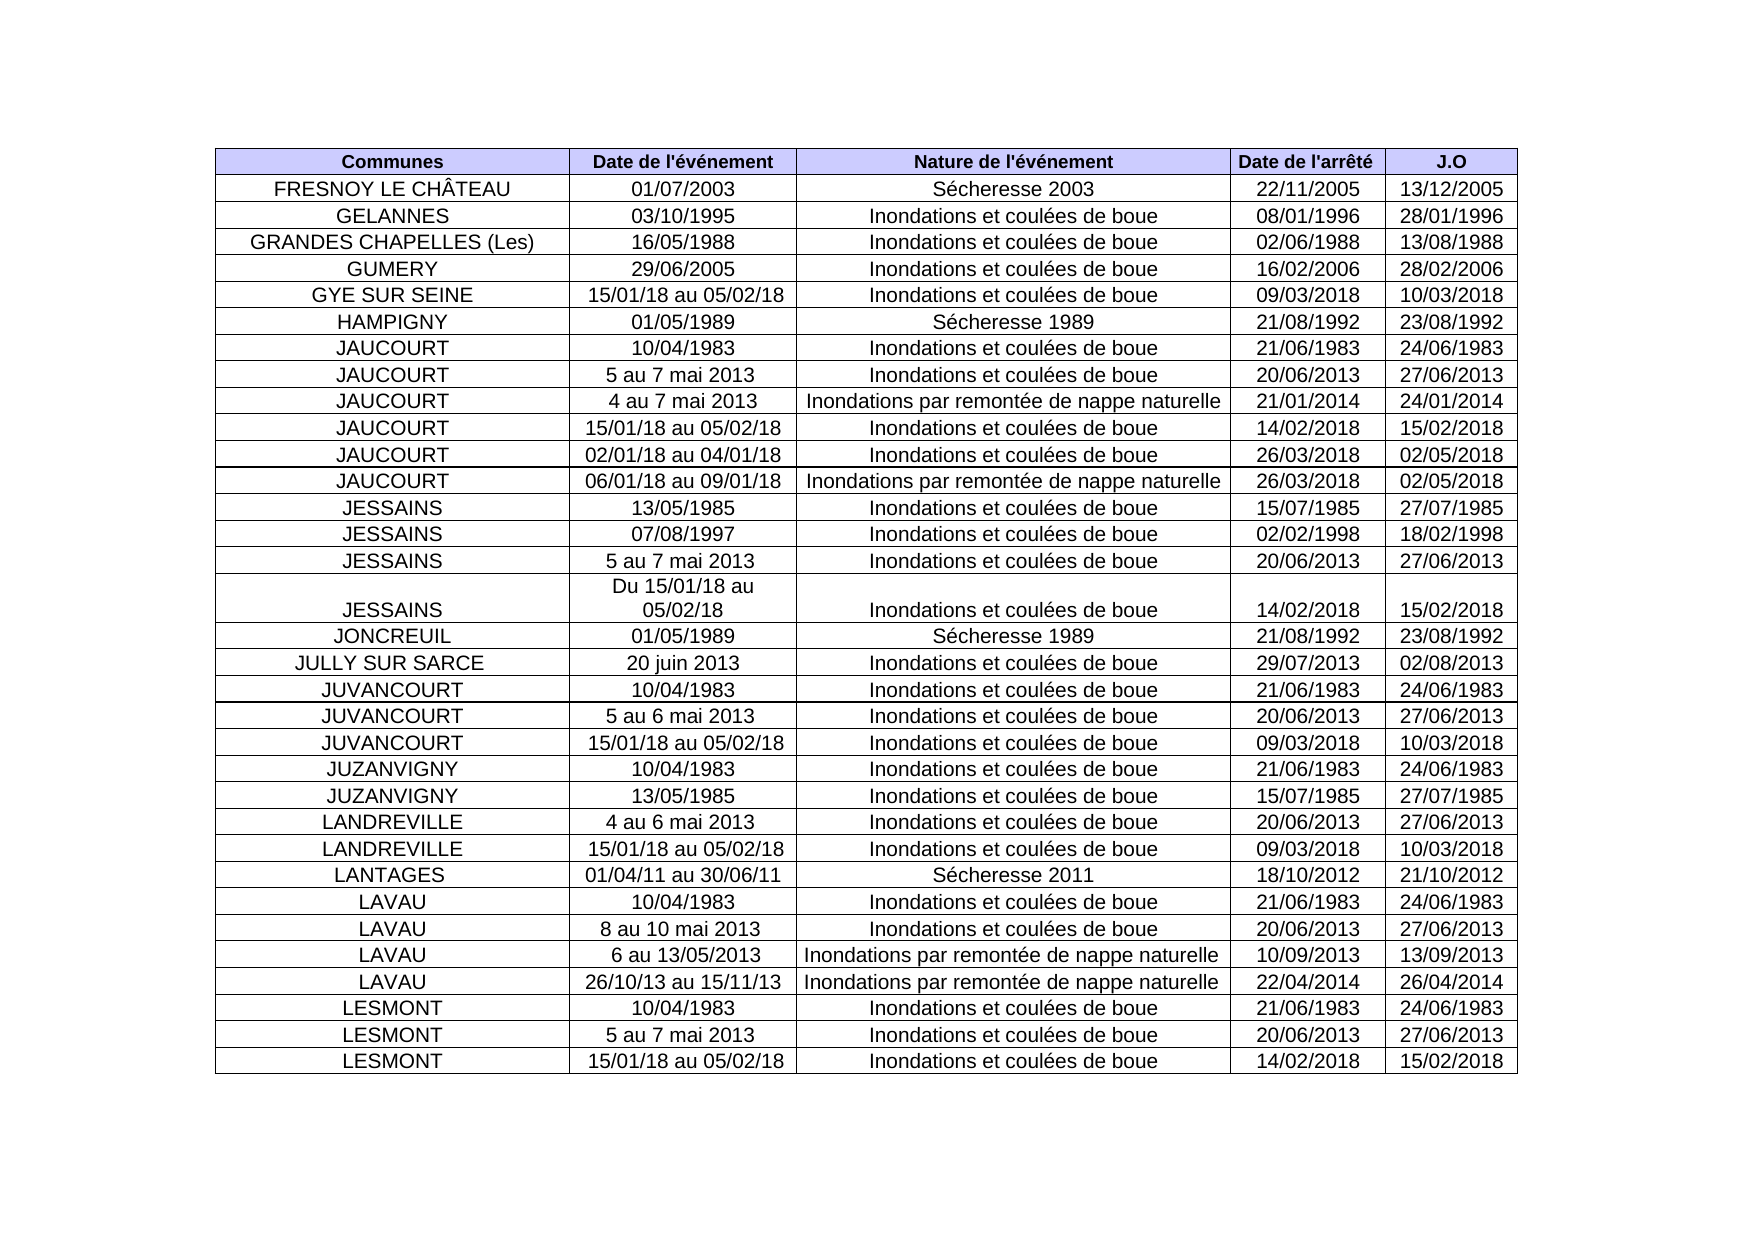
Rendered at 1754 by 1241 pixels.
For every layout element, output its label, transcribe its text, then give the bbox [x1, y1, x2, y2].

table_cell Inondations et coulées de boue [797, 649, 1230, 675]
table_cell Sécheresse 1989 [797, 623, 1230, 648]
table_cell JUVANCOURT [216, 729, 569, 754]
table_cell 20/06/2013 [1231, 703, 1385, 728]
table_cell 06/01/18 au 09/01/18 [570, 468, 796, 493]
table_cell 21/08/1992 [1231, 623, 1385, 648]
table_cell FRESNOY LE CHÂTEAU [216, 175, 569, 201]
table_cell 13/05/1985 [570, 494, 796, 519]
table_cell Inondations et coulées de boue [797, 835, 1230, 861]
table_cell Inondations par remontée de nappe naturelle [797, 941, 1230, 967]
table_cell 24/06/1983 [1386, 335, 1517, 360]
table_cell 01/07/2003 [570, 175, 796, 201]
table_cell 27/06/2013 [1386, 361, 1517, 387]
table_cell 27/07/1985 [1386, 494, 1517, 519]
table_cell JAUCOURT [216, 361, 569, 387]
table_cell JULLY SUR SARCE [216, 649, 569, 675]
table_cell JUZANVIGNY [216, 756, 569, 781]
table_cell 21/06/1983 [1231, 676, 1385, 701]
table_cell 4 au 6 mai 2013 [570, 809, 796, 834]
table_cell JUVANCOURT [216, 676, 569, 701]
table_cell 21/06/1983 [1231, 756, 1385, 781]
table_cell 07/08/1997 [570, 521, 796, 546]
table_cell Inondations et coulées de boue [797, 547, 1230, 573]
table_cell JESSAINS [216, 547, 569, 573]
table_header Date de l'événement [570, 149, 796, 174]
table_cell Inondations et coulées de boue [797, 255, 1230, 281]
table_cell 10/04/1983 [570, 995, 796, 1020]
table_cell 20/06/2013 [1231, 915, 1385, 940]
table_cell 10/04/1983 [570, 676, 796, 701]
table_cell 10/03/2018 [1386, 282, 1517, 307]
table_cell JESSAINS [216, 574, 569, 622]
table_cell JAUCOURT [216, 468, 569, 493]
table_header Date de l'arrêté [1231, 149, 1385, 174]
table_cell 29/06/2005 [570, 255, 796, 281]
table_cell 08/01/1996 [1231, 202, 1385, 227]
table_cell Inondations et coulées de boue [797, 782, 1230, 808]
table_cell 27/06/2013 [1386, 1021, 1517, 1047]
table_cell 28/02/2006 [1386, 255, 1517, 281]
table_cell JUVANCOURT [216, 703, 569, 728]
table_cell 02/08/2013 [1386, 649, 1517, 675]
table_cell 15/01/18 au 05/02/18 [570, 729, 796, 754]
table_cell 15/02/2018 [1386, 414, 1517, 440]
table_cell 23/08/1992 [1386, 308, 1517, 334]
table_cell 21/08/1992 [1231, 308, 1385, 334]
table_cell GELANNES [216, 202, 569, 227]
table_cell GYE SUR SEINE [216, 282, 569, 307]
table_cell JAUCOURT [216, 335, 569, 360]
table_cell 15/02/2018 [1386, 574, 1517, 622]
table_cell 20/06/2013 [1231, 361, 1385, 387]
table_cell 10/03/2018 [1386, 835, 1517, 861]
table_cell 27/06/2013 [1386, 547, 1517, 573]
table_cell 5 au 7 mai 2013 [570, 547, 796, 573]
table_cell LAVAU [216, 888, 569, 914]
table_cell Inondations par remontée de nappe naturelle [797, 968, 1230, 993]
table_cell 01/05/1989 [570, 308, 796, 334]
table_cell Inondations par remontée de nappe naturelle [797, 388, 1230, 413]
table_cell Inondations et coulées de boue [797, 521, 1230, 546]
table_cell 15/01/18 au 05/02/18 [570, 414, 796, 440]
table_cell 27/06/2013 [1386, 915, 1517, 940]
table_cell JUZANVIGNY [216, 782, 569, 808]
table_cell Inondations et coulées de boue [797, 809, 1230, 834]
table_cell GRANDES CHAPELLES (Les) [216, 229, 569, 254]
table_cell 10/04/1983 [570, 888, 796, 914]
table_cell JESSAINS [216, 521, 569, 546]
table_cell 02/06/1988 [1231, 229, 1385, 254]
table_cell LAVAU [216, 941, 569, 967]
table_cell 10/04/1983 [570, 335, 796, 360]
table_cell 27/07/1985 [1386, 782, 1517, 808]
table_cell HAMPIGNY [216, 308, 569, 334]
table_cell Sécheresse 2011 [797, 862, 1230, 887]
table_cell 29/07/2013 [1231, 649, 1385, 675]
table_cell 21/01/2014 [1231, 388, 1385, 413]
table_cell 16/05/1988 [570, 229, 796, 254]
table_cell JAUCOURT [216, 441, 569, 466]
table_cell 26/04/2014 [1386, 968, 1517, 993]
table_cell Inondations et coulées de boue [797, 229, 1230, 254]
table_cell 09/03/2018 [1231, 835, 1385, 861]
table_cell 4 au 7 mai 2013 [570, 388, 796, 413]
table_cell LANDREVILLE [216, 809, 569, 834]
table_cell 15/07/1985 [1231, 782, 1385, 808]
table_cell 5 au 6 mai 2013 [570, 703, 796, 728]
table_cell LANTAGES [216, 862, 569, 887]
table_cell Inondations et coulées de boue [797, 995, 1230, 1020]
table_cell 21/06/1983 [1231, 888, 1385, 914]
table_cell 02/01/18 au 04/01/18 [570, 441, 796, 466]
table_cell 15/01/18 au 05/02/18 [570, 282, 796, 307]
table_cell LANDREVILLE [216, 835, 569, 861]
table_cell 14/02/2018 [1231, 414, 1385, 440]
table_cell Inondations et coulées de boue [797, 414, 1230, 440]
table_cell 27/06/2013 [1386, 703, 1517, 728]
table_cell Inondations et coulées de boue [797, 282, 1230, 307]
table_cell LESMONT [216, 995, 569, 1020]
table_cell JESSAINS [216, 494, 569, 519]
table_cell 10/04/1983 [570, 756, 796, 781]
table_cell 01/04/11 au 30/06/11 [570, 862, 796, 887]
table_cell 24/06/1983 [1386, 995, 1517, 1020]
table_cell 01/05/1989 [570, 623, 796, 648]
table_cell 15/02/2018 [1386, 1048, 1517, 1073]
table_cell LAVAU [216, 915, 569, 940]
table_cell 13/12/2005 [1386, 175, 1517, 201]
table_cell 26/03/2018 [1231, 441, 1385, 466]
table_cell Inondations et coulées de boue [797, 335, 1230, 360]
table_cell JONCREUIL [216, 623, 569, 648]
table_cell 20/06/2013 [1231, 547, 1385, 573]
table_cell 28/01/1996 [1386, 202, 1517, 227]
table_cell 10/03/2018 [1386, 729, 1517, 754]
table_header Nature de l'événement [797, 149, 1230, 174]
table_header J.O [1386, 149, 1517, 174]
table_cell Inondations et coulées de boue [797, 676, 1230, 701]
table_cell 22/11/2005 [1231, 175, 1385, 201]
table_cell 18/02/1998 [1386, 521, 1517, 546]
table_cell Inondations et coulées de boue [797, 1048, 1230, 1073]
table_cell 15/07/1985 [1231, 494, 1385, 519]
table_cell 13/09/2013 [1386, 941, 1517, 967]
table_cell Inondations et coulées de boue [797, 361, 1230, 387]
table_cell 15/01/18 au 05/02/18 [570, 835, 796, 861]
table_cell LESMONT [216, 1021, 569, 1047]
table_cell Inondations par remontée de nappe naturelle [797, 468, 1230, 493]
table_cell 6 au 13/05/2013 [570, 941, 796, 967]
table_cell Inondations et coulées de boue [797, 441, 1230, 466]
table_cell 10/09/2013 [1231, 941, 1385, 967]
table_cell 18/10/2012 [1231, 862, 1385, 887]
table_cell 21/06/1983 [1231, 335, 1385, 360]
table_cell 03/10/1995 [570, 202, 796, 227]
table_cell 14/02/2018 [1231, 574, 1385, 622]
table_cell 21/10/2012 [1386, 862, 1517, 887]
table_cell Inondations et coulées de boue [797, 1021, 1230, 1047]
table_cell 16/02/2006 [1231, 255, 1385, 281]
table_cell Inondations et coulées de boue [797, 915, 1230, 940]
table_cell 24/06/1983 [1386, 888, 1517, 914]
table_cell Inondations et coulées de boue [797, 888, 1230, 914]
table_cell Du 15/01/18 au 05/02/18 [570, 574, 796, 622]
table_cell 02/05/2018 [1386, 468, 1517, 493]
table_cell Inondations et coulées de boue [797, 756, 1230, 781]
table_cell 20/06/2013 [1231, 809, 1385, 834]
table_cell 23/08/1992 [1386, 623, 1517, 648]
table_cell 22/04/2014 [1231, 968, 1385, 993]
table_cell GUMERY [216, 255, 569, 281]
table_cell 09/03/2018 [1231, 282, 1385, 307]
table_cell Sécheresse 1989 [797, 308, 1230, 334]
table_cell 24/01/2014 [1386, 388, 1517, 413]
table_cell 21/06/1983 [1231, 995, 1385, 1020]
table_cell Inondations et coulées de boue [797, 729, 1230, 754]
table_cell 14/02/2018 [1231, 1048, 1385, 1073]
table_cell 20/06/2013 [1231, 1021, 1385, 1047]
table_cell 24/06/1983 [1386, 756, 1517, 781]
table_cell JAUCOURT [216, 414, 569, 440]
table_cell 13/05/1985 [570, 782, 796, 808]
table_cell 15/01/18 au 05/02/18 [570, 1048, 796, 1073]
table_cell Inondations et coulées de boue [797, 494, 1230, 519]
table_cell JAUCOURT [216, 388, 569, 413]
table_cell Inondations et coulées de boue [797, 202, 1230, 227]
table_cell 24/06/1983 [1386, 676, 1517, 701]
table_cell Inondations et coulées de boue [797, 574, 1230, 622]
table_cell 27/06/2013 [1386, 809, 1517, 834]
table_cell 5 au 7 mai 2013 [570, 1021, 796, 1047]
table_cell LESMONT [216, 1048, 569, 1073]
table_cell 8 au 10 mai 2013 [570, 915, 796, 940]
table_cell 20 juin 2013 [570, 649, 796, 675]
table_cell 5 au 7 mai 2013 [570, 361, 796, 387]
table_cell 26/10/13 au 15/11/13 [570, 968, 796, 993]
table_cell 09/03/2018 [1231, 729, 1385, 754]
table_header Communes [216, 149, 569, 174]
table_cell 02/05/2018 [1386, 441, 1517, 466]
table_cell Inondations et coulées de boue [797, 703, 1230, 728]
table_cell 26/03/2018 [1231, 468, 1385, 493]
table_cell 02/02/1998 [1231, 521, 1385, 546]
table_cell Sécheresse 2003 [797, 175, 1230, 201]
table_cell LAVAU [216, 968, 569, 993]
table_cell 13/08/1988 [1386, 229, 1517, 254]
